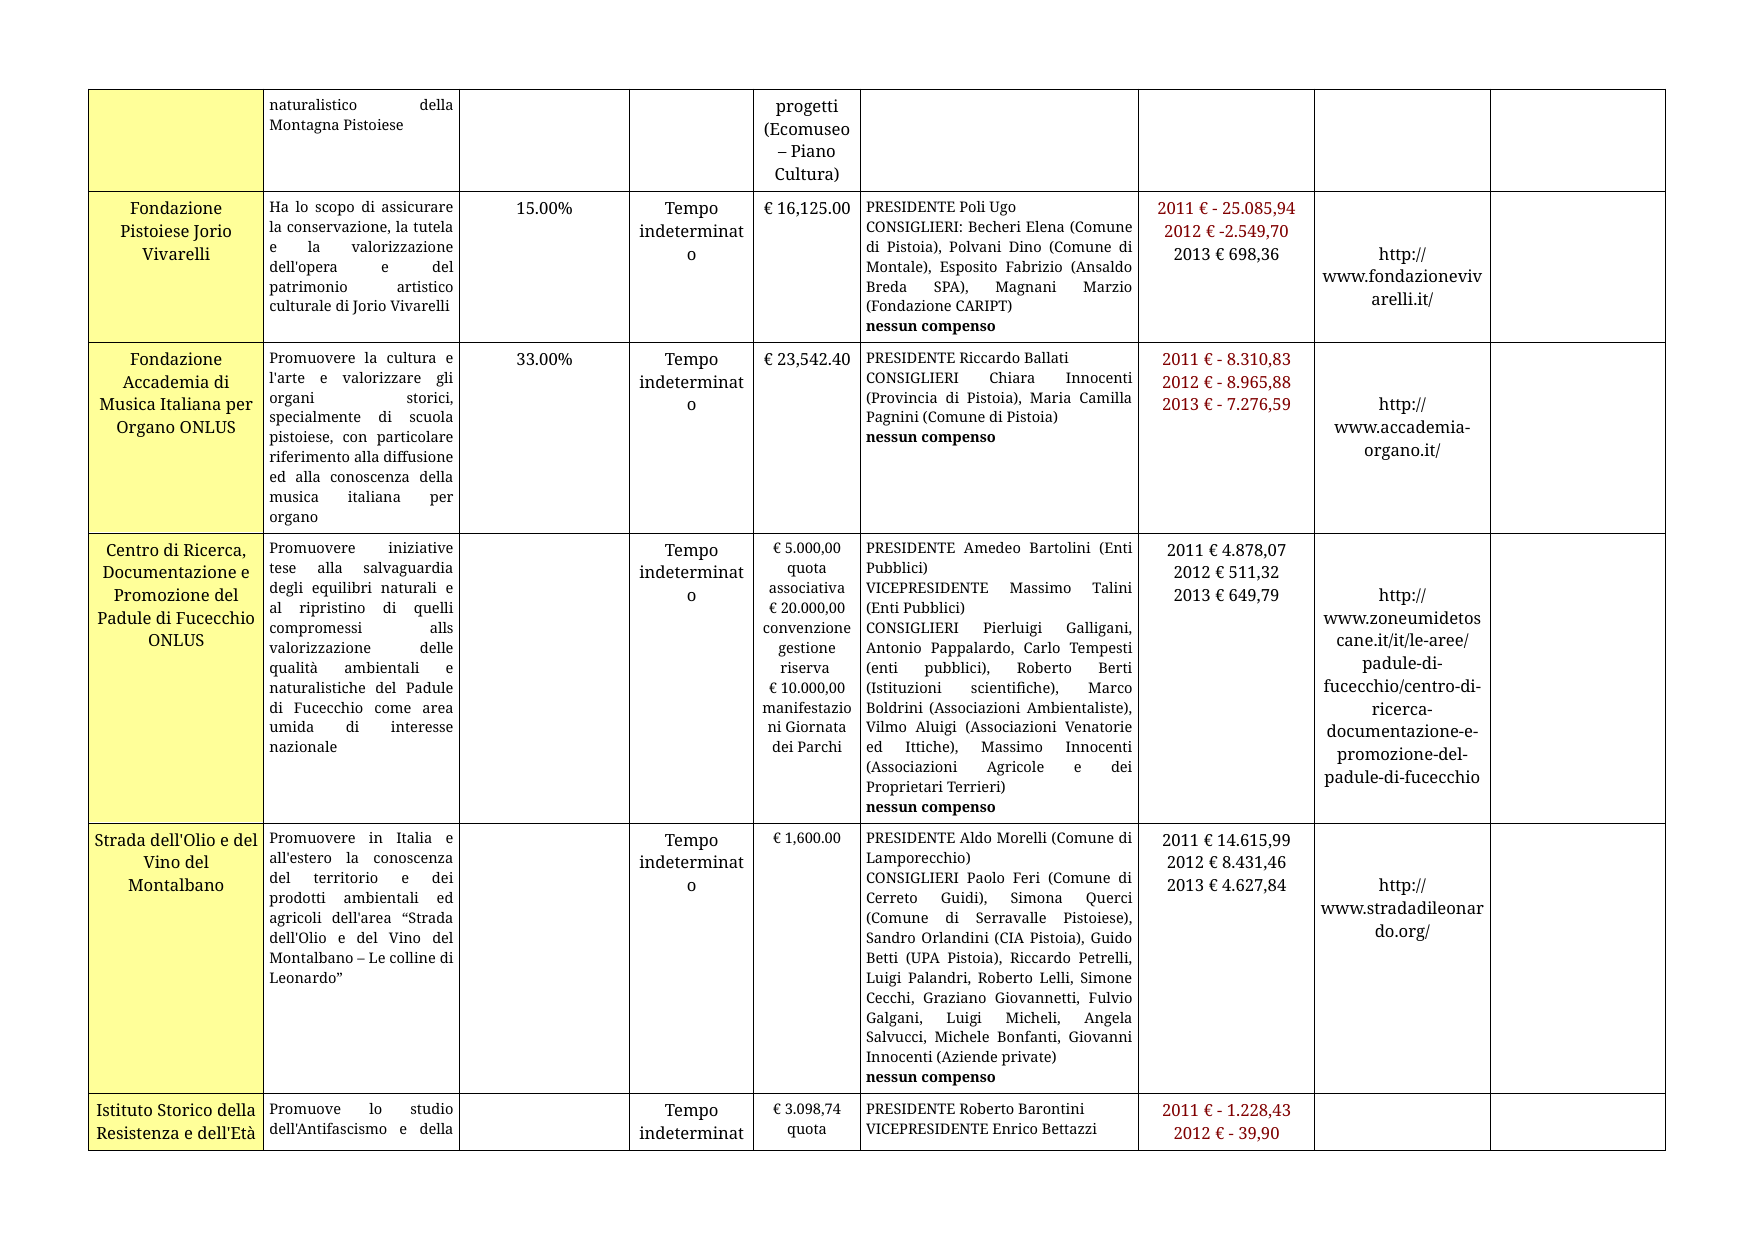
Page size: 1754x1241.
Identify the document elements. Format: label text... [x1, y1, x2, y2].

table_cell Strada dell'Olio e del Vino del Montalbano [89, 824, 263, 1093]
table_cell 2011 € - 1.228,43 2012 € - 39,90 [1139, 1094, 1314, 1150]
table_cell PRESIDENTE Riccardo Ballati CONSIGLIERI Chiara Innocenti (Provincia di Pistoia), Maria Camilla Pagnini (Comune di Pistoia) nessun compenso [861, 343, 1138, 532]
table_cell Fondazione Pistoiese Jorio Vivarelli [89, 192, 263, 342]
table_cell progetti (Ecomuseo – Piano Cultura) [754, 90, 860, 191]
table_cell 2011 € - 25.085,94 2012 € -2.549,70 2013 € 698,36 [1139, 192, 1314, 342]
table_cell 2011 € 4.878,07 2012 € 511,32 2013 € 649,79 [1139, 534, 1314, 822]
table_cell [1491, 1094, 1665, 1150]
table_cell [630, 90, 753, 191]
table_cell Tempo indeterminato [630, 534, 753, 822]
table_cell http://www.stradadileonardo.org/ [1315, 824, 1490, 1093]
table_cell Promuove lo studio dell'Antifascismo e della [264, 1094, 459, 1150]
table_cell Fondazione Accademia di Musica Italiana per Organo ONLUS [89, 343, 263, 532]
table_cell http://www.zoneumidetoscane.it/it/le-aree/padule-di-fucecchio/centro-di-ricerca-documentazione-e-promozione-del-padule-di-fucecchio [1315, 534, 1490, 822]
table_cell 2011 € 14.615,99 2012 € 8.431,46 2013 € 4.627,84 [1139, 824, 1314, 1093]
table_cell [1491, 824, 1665, 1093]
table_cell Centro di Ricerca, Documentazione e Promozione del Padule di Fucecchio ONLUS [89, 534, 263, 822]
table_cell 2011 € - 8.310,83 2012 € - 8.965,88 2013 € - 7.276,59 [1139, 343, 1314, 532]
table_cell naturalistico della Montagna Pistoiese [264, 90, 459, 191]
table_cell [1491, 90, 1665, 191]
table_cell 33,00% [460, 343, 629, 532]
table_cell 42,17% [460, 90, 629, 191]
table_cell Ha lo scopo di assicurare la conservazione, la tutela e la valorizzazione dell'opera e del patrimonio artistico culturale di Jorio Vivarelli [264, 192, 459, 342]
table_cell [861, 90, 1138, 191]
table_cell [89, 90, 263, 191]
table_cell PRESIDENTE Poli Ugo CONSIGLIERI: Becheri Elena (Comune di Pistoia), Polvani Dino (Comune di Montale), Esposito Fabrizio (Ansaldo Breda SPA), Magnani Marzio (Fondazione CARIPT) nessun compenso [861, 192, 1138, 342]
table_cell € 23.542,40 [754, 343, 860, 532]
table_cell € 3.098,74 quota [754, 1094, 860, 1150]
table_cell Promuovere la cultura e l'arte e valorizzare gli organi storici, specialmente di scuola pistoiese, con particolare riferimento alla diffusione ed alla conoscenza della musica italiana per organo [264, 343, 459, 532]
table_cell Tempo indeterminato [630, 824, 753, 1093]
table_cell [1315, 1094, 1490, 1150]
table_cell Tempo indeterminato [630, 343, 753, 532]
table_cell € 16.125,00 [754, 192, 860, 342]
table_cell € 1.600,00 [754, 824, 860, 1093]
table_cell [1491, 534, 1665, 822]
table_cell [1315, 90, 1490, 191]
table_cell Promuovere iniziative tese alla salvaguardia degli equilibri naturali e al ripristino di quelli compromessi alls valorizzazione delle qualità ambientali e naturalistiche del Padule di Fucecchio come area umida di interesse nazionale [264, 534, 459, 822]
table_cell http://www.accademia-organo.it/ [1315, 343, 1490, 532]
table_cell Istituto Storico della Resistenza e dell'Età [89, 1094, 263, 1150]
table_cell [460, 1094, 629, 1150]
table_cell Promuovere in Italia e all'estero la conoscenza del territorio e dei prodotti ambientali ed agricoli dell'area “Strada dell'Olio e del Vino del Montalbano – Le colline di Leonardo” [264, 824, 459, 1093]
table_cell http://www.fondazionevivarelli.it/ [1315, 192, 1490, 342]
table_cell € 5.000,00 quota associativa € 20.000,00 convenzione gestione riserva € 10.000,00 manifestazioni Giornata dei Parchi [754, 534, 860, 822]
table_cell Tempo indeterminato [630, 192, 753, 342]
table_cell PRESIDENTE Amedeo Bartolini (Enti Pubblici) VICEPRESIDENTE Massimo Talini (Enti Pubblici) CONSIGLIERI Pierluigi Galligani, Antonio Pappalardo, Carlo Tempesti (enti pubblici), Roberto Berti (Istituzioni scientifiche), Marco Boldrini (Associazioni Ambientaliste), Vilmo Aluigi (Associazioni Venatorie ed Ittiche), Massimo Innocenti (Associazioni Agricole e dei Proprietari Terrieri) nessun compenso [861, 534, 1138, 822]
table_cell [1491, 192, 1665, 342]
table_cell [460, 824, 629, 1093]
table_cell PRESIDENTE Aldo Morelli (Comune di Lamporecchio) CONSIGLIERI Paolo Feri (Comune di Cerreto Guidi), Simona Querci (Comune di Serravalle Pistoiese), Sandro Orlandini (CIA Pistoia), Guido Betti (UPA Pistoia), Riccardo Petrelli, Luigi Palandri, Roberto Lelli, Simone Cecchi, Graziano Giovannetti, Fulvio Galgani, Luigi Micheli, Angela Salvucci, Michele Bonfanti, Giovanni Innocenti (Aziende private) nessun compenso [861, 824, 1138, 1093]
table_cell 15,00% [460, 192, 629, 342]
table_cell [1491, 343, 1665, 532]
table_cell PRESIDENTE Roberto Barontini VICEPRESIDENTE Enrico Bettazzi [861, 1094, 1138, 1150]
table_cell [460, 534, 629, 822]
table_cell Tempo indeterminat [630, 1094, 753, 1150]
table_cell [1139, 90, 1314, 191]
